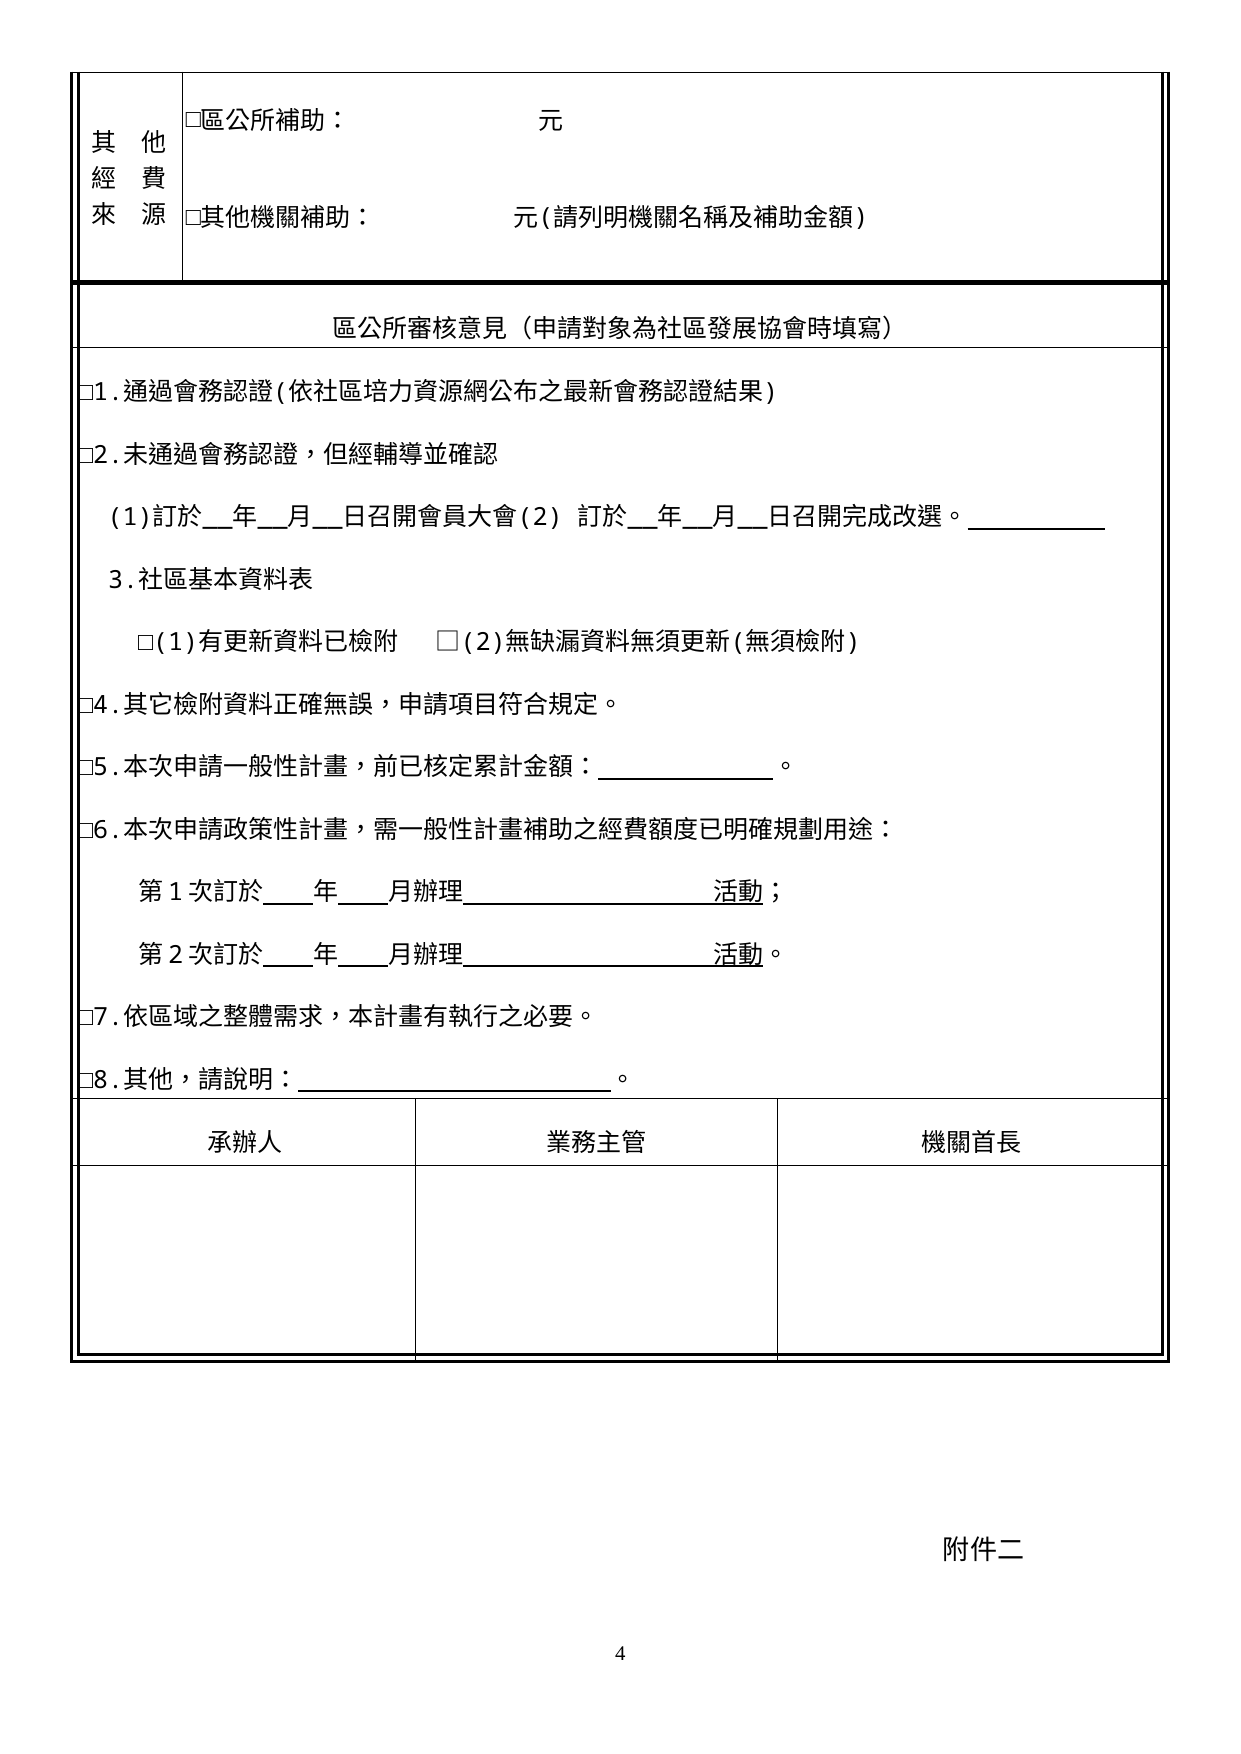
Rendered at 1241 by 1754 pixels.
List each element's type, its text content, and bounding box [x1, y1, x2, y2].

table_cell [778, 1166, 1161, 1353]
table_cell [80, 1166, 415, 1353]
text 附件二 [943, 1528, 1043, 1567]
table_cell 其 他 經 費 來 源 [80, 73, 182, 280]
table_cell 業務主管 [416, 1099, 777, 1165]
table_cell 區公所審核意見（申請對象為社區發展協會時填寫） [80, 285, 1161, 347]
table_cell 機關首長 [778, 1099, 1161, 1165]
table_cell [416, 1166, 777, 1353]
table_cell □區公所補助： 元 □其他機關補助： 元(請列明機關名稱及補助金額) □自籌： 元 （自籌經費包括申請單位編列、民間捐款、收費等） [183, 73, 1161, 280]
table_cell □1.通過會務認證(依社區培力資源網公布之最新會務認證結果) □2.未通過會務認證，但經輔導並確認 (1)訂於__年__月__日召開會員大會(2) 訂於__年__月__日召開完成改選。 3.社區基本資料表 □(1)有更新資料已檢附 □(2)無缺漏資料無須更新(無須檢附) □4.其它檢附資料正確無誤，申請項目符合規定。 □5.本次申請一般性計畫，前已核定累計金額： 。 □6.本次申請政策性計畫，需一般性計畫補助之經費額度已明確規劃用途： 第1次訂於 年 月辦理 活動； 第2次訂於 年 月辦理 活動。 □7.依區域之整體需求，本計畫有執行之必要。 □8.其他，請說明： 。 [80, 348, 1161, 1098]
table_cell 承辦人 [80, 1099, 415, 1165]
